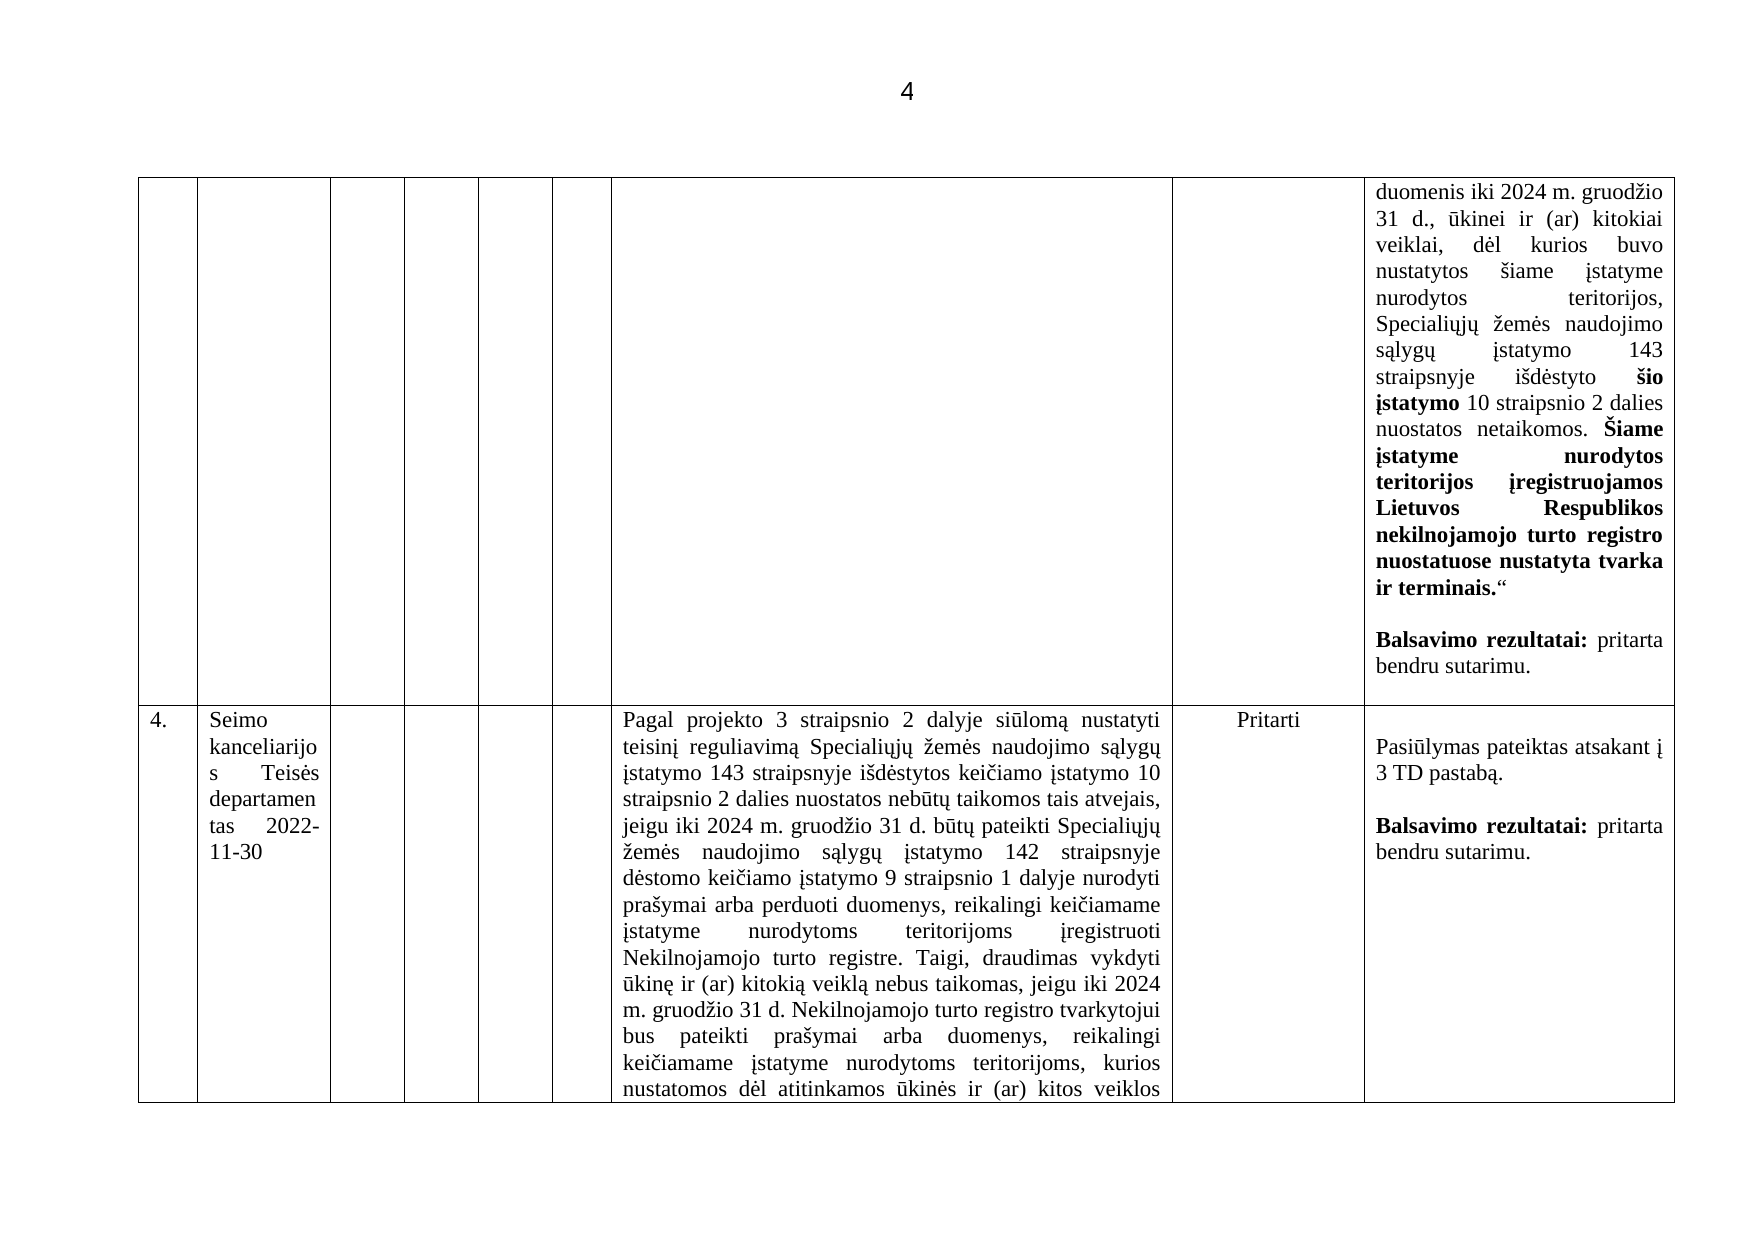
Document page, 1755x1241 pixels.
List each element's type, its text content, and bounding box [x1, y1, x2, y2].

table_cell [331, 178, 404, 705]
table_cell [405, 178, 478, 705]
table_cell Seimo kanceliarijos Teisės departamentas 2022-11-30 [198, 706, 330, 1102]
table_cell [331, 706, 404, 1102]
table_cell [553, 706, 611, 1102]
table_cell [612, 178, 1172, 705]
table_cell [405, 706, 478, 1102]
table_cell duomenis iki 2024 m. gruodžio 31 d., ūkinei ir (ar) kitokiai veiklai, dėl kurios buvo nustatytos šiame įstatyme nurodytos teritorijos, Specialiųjų žemės naudojimo sąlygų įstatymo 143 straipsnyje išdėstyto šio įstatymo 10 straipsnio 2 dalies nuostatos netaikomos. Šiame įstatyme nurodytos teritorijos įregistruojamos Lietuvos Respublikos nekilnojamojo turto registro nuostatuose nustatyta tvarka ir terminais.“ Balsavimo rezultatai: pritarta bendru sutarimu. [1365, 178, 1674, 705]
table_cell Pritarti [1173, 706, 1364, 1102]
table_cell [479, 706, 552, 1102]
table_cell [553, 178, 611, 705]
table_cell 4. [139, 706, 197, 1102]
table_cell Pagal projekto 3 straipsnio 2 dalyje siūlomą nustatyti teisinį reguliavimą Specialiųjų žemės naudojimo sąlygų įstatymo 143 straipsnyje išdėstytos keičiamo įstatymo 10 straipsnio 2 dalies nuostatos nebūtų taikomos tais atvejais, jeigu iki 2024 m. gruodžio 31 d. būtų pateikti Specialiųjų žemės naudojimo sąlygų įstatymo 142 straipsnyje dėstomo keičiamo įstatymo 9 straipsnio 1 dalyje nurodyti prašymai arba perduoti duomenys, reikalingi keičiamame įstatyme nurodytoms teritorijoms įregistruoti Nekilnojamojo turto registre. Taigi, draudimas vykdyti ūkinę ir (ar) kitokią veiklą nebus taikomas, jeigu iki 2024 m. gruodžio 31 d. Nekilnojamojo turto registro tvarkytojui bus pateikti prašymai arba duomenys, reikalingi keičiamame įstatyme nurodytoms teritorijoms, kurios nustatomos dėl atitinkamos ūkinės ir (ar) kitos veiklos [612, 706, 1172, 1102]
table_cell [479, 178, 552, 705]
table_cell [139, 178, 197, 705]
table_cell [1173, 178, 1364, 705]
table_cell [198, 178, 330, 705]
table_cell Pasiūlymas pateiktas atsakant į 3 TD pastabą. Balsavimo rezultatai: pritarta bendru sutarimu. [1365, 706, 1674, 1102]
